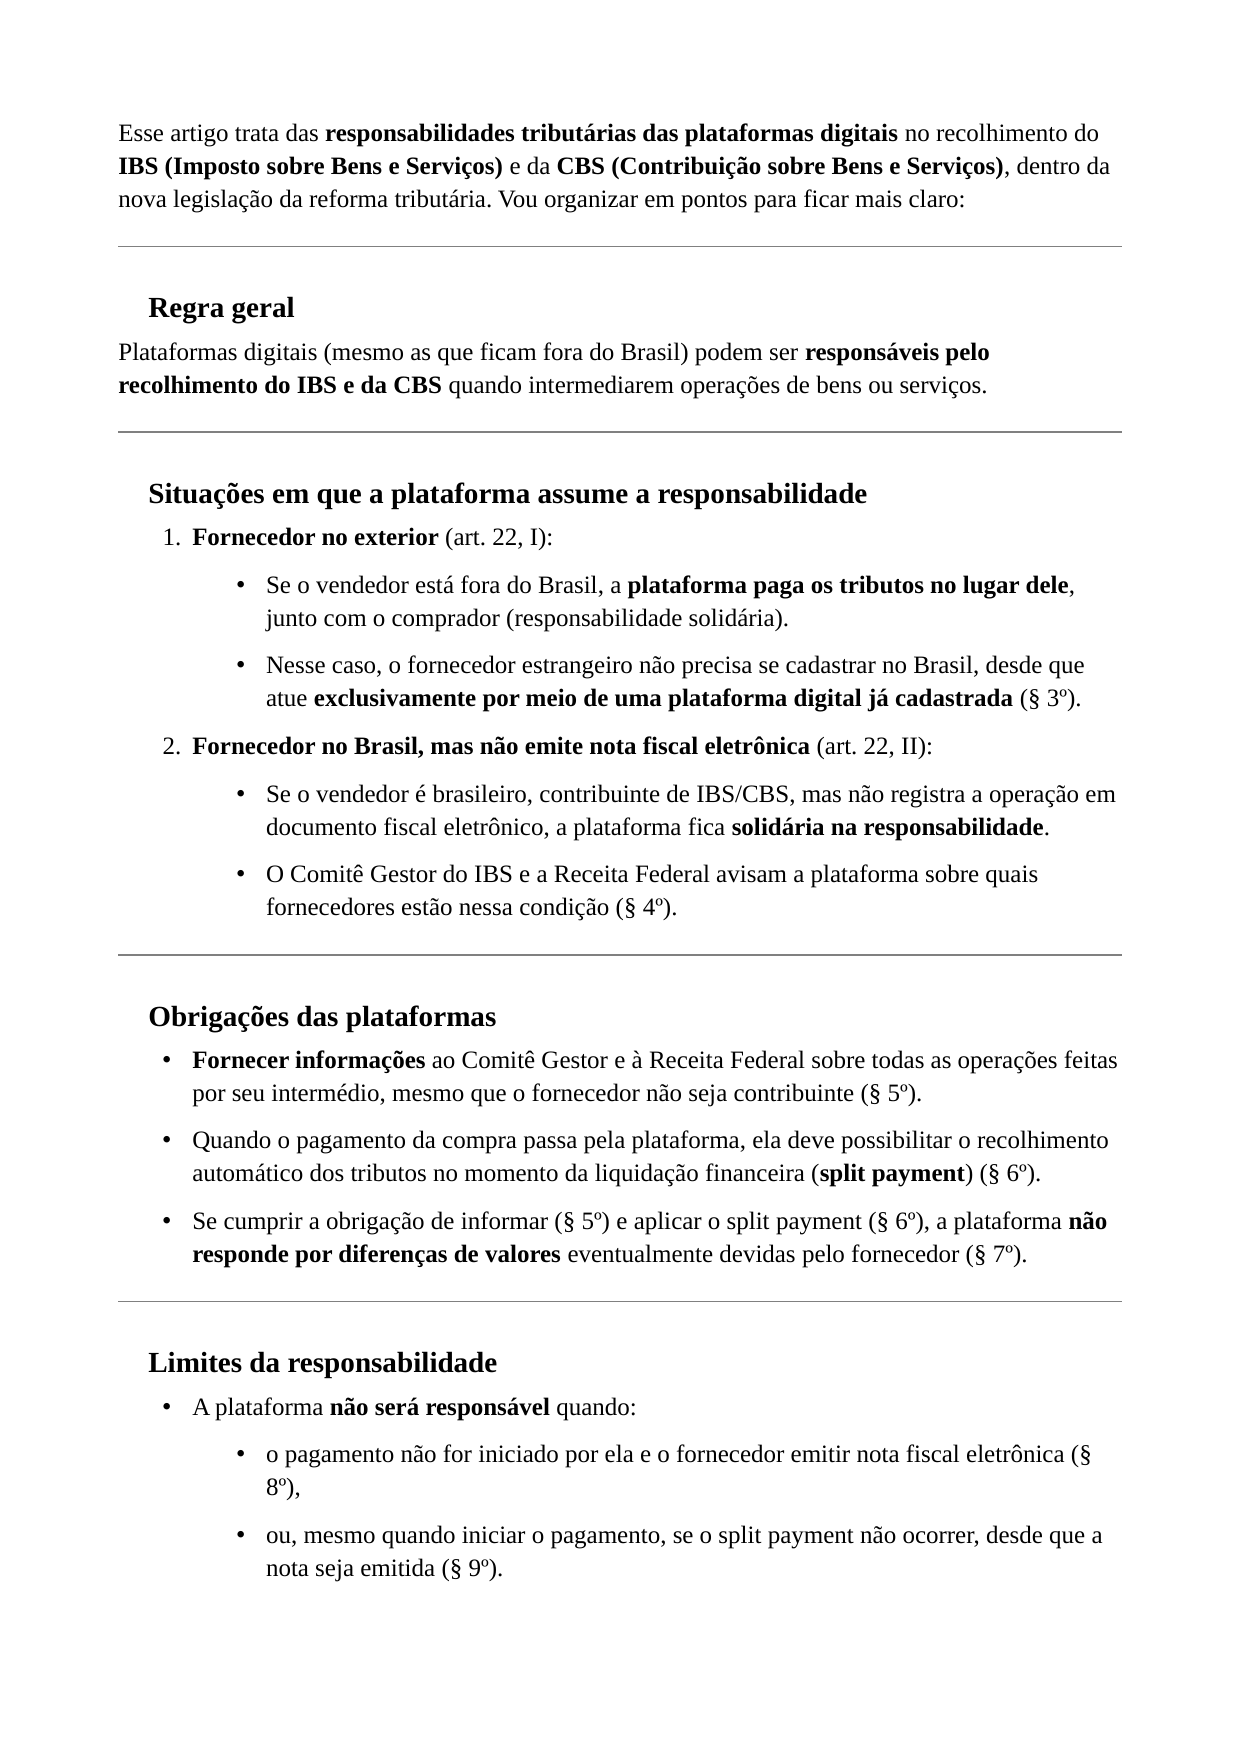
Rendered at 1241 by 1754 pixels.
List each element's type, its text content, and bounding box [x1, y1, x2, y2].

list Fornecer informações ao Comitê Gestor e à Receita Federal sobre todas as operações feitas por seu intermédio, mesmo que o fornecedor não seja contribuinte (§ 5º). [162, 1045, 1122, 1107]
text Esse artigo trata das responsabilidades tributárias das plataformas digitais no recolhimento do IBS (Imposto sobre Bens e Serviços) e da CBS (Contribuição sobre Bens e Serviços), dentro da nova legislação da reforma tributária. Vou organizar em pontos para ficar mais claro: [118, 118, 1122, 213]
list Se o vendedor é brasileiro, contribuinte de IBS/CBS, mas não registra a operação em documento fiscal eletrônico, a plataforma fica solidária na responsabilidade. [236, 779, 1122, 840]
list Quando o pagamento da compra passa pela plataforma, ela deve possibilitar o recolhimento automático dos tributos no momento da liquidação financeira (split payment) (§ 6º). [162, 1125, 1122, 1187]
list Se cumprir a obrigação de informar (§ 5º) e aplicar o split payment (§ 6º), a plataforma não responde por diferenças de valores eventualmente devidas pelo fornecedor (§ 7º). [162, 1206, 1122, 1268]
text Plataformas digitais (mesmo as que ficam fora do Brasil) podem ser responsáveis pelo recolhimento do IBS e da CBS quando intermediarem operações de bens ou serviços. [118, 337, 1122, 398]
subtitle 📌 Limites da responsabilidade [118, 1346, 1122, 1379]
list Fornecedor no exterior (art. 22, I): [162, 522, 1122, 551]
subtitle 📌 Situações em que a plataforma assume a responsabilidade [118, 476, 1122, 510]
list Se o vendedor está fora do Brasil, a plataforma paga os tributos no lugar dele, junto com o comprador (responsabilidade solidária). [236, 570, 1122, 632]
list ou, mesmo quando iniciar o pagamento, se o split payment não ocorrer, desde que a nota seja emitida (§ 9º). [236, 1520, 1122, 1582]
subtitle 📌 Regra geral [118, 291, 1122, 324]
list Fornecedor no Brasil, mas não emite nota fiscal eletrônica (art. 22, II): [162, 731, 1122, 760]
list o pagamento não for iniciado por ela e o fornecedor emitir nota fiscal eletrônica (§ 8º), [236, 1439, 1122, 1501]
list O Comitê Gestor do IBS e a Receita Federal avisam a plataforma sobre quais fornecedores estão nessa condição (§ 4º). [236, 859, 1122, 921]
subtitle 📌 Obrigações das plataformas [118, 999, 1122, 1032]
list Nesse caso, o fornecedor estrangeiro não precisa se cadastrar no Brasil, desde que atue exclusivamente por meio de uma plataforma digital já cadastrada (§ 3º). [236, 650, 1122, 712]
list A plataforma não será responsável quando: [162, 1392, 1122, 1420]
